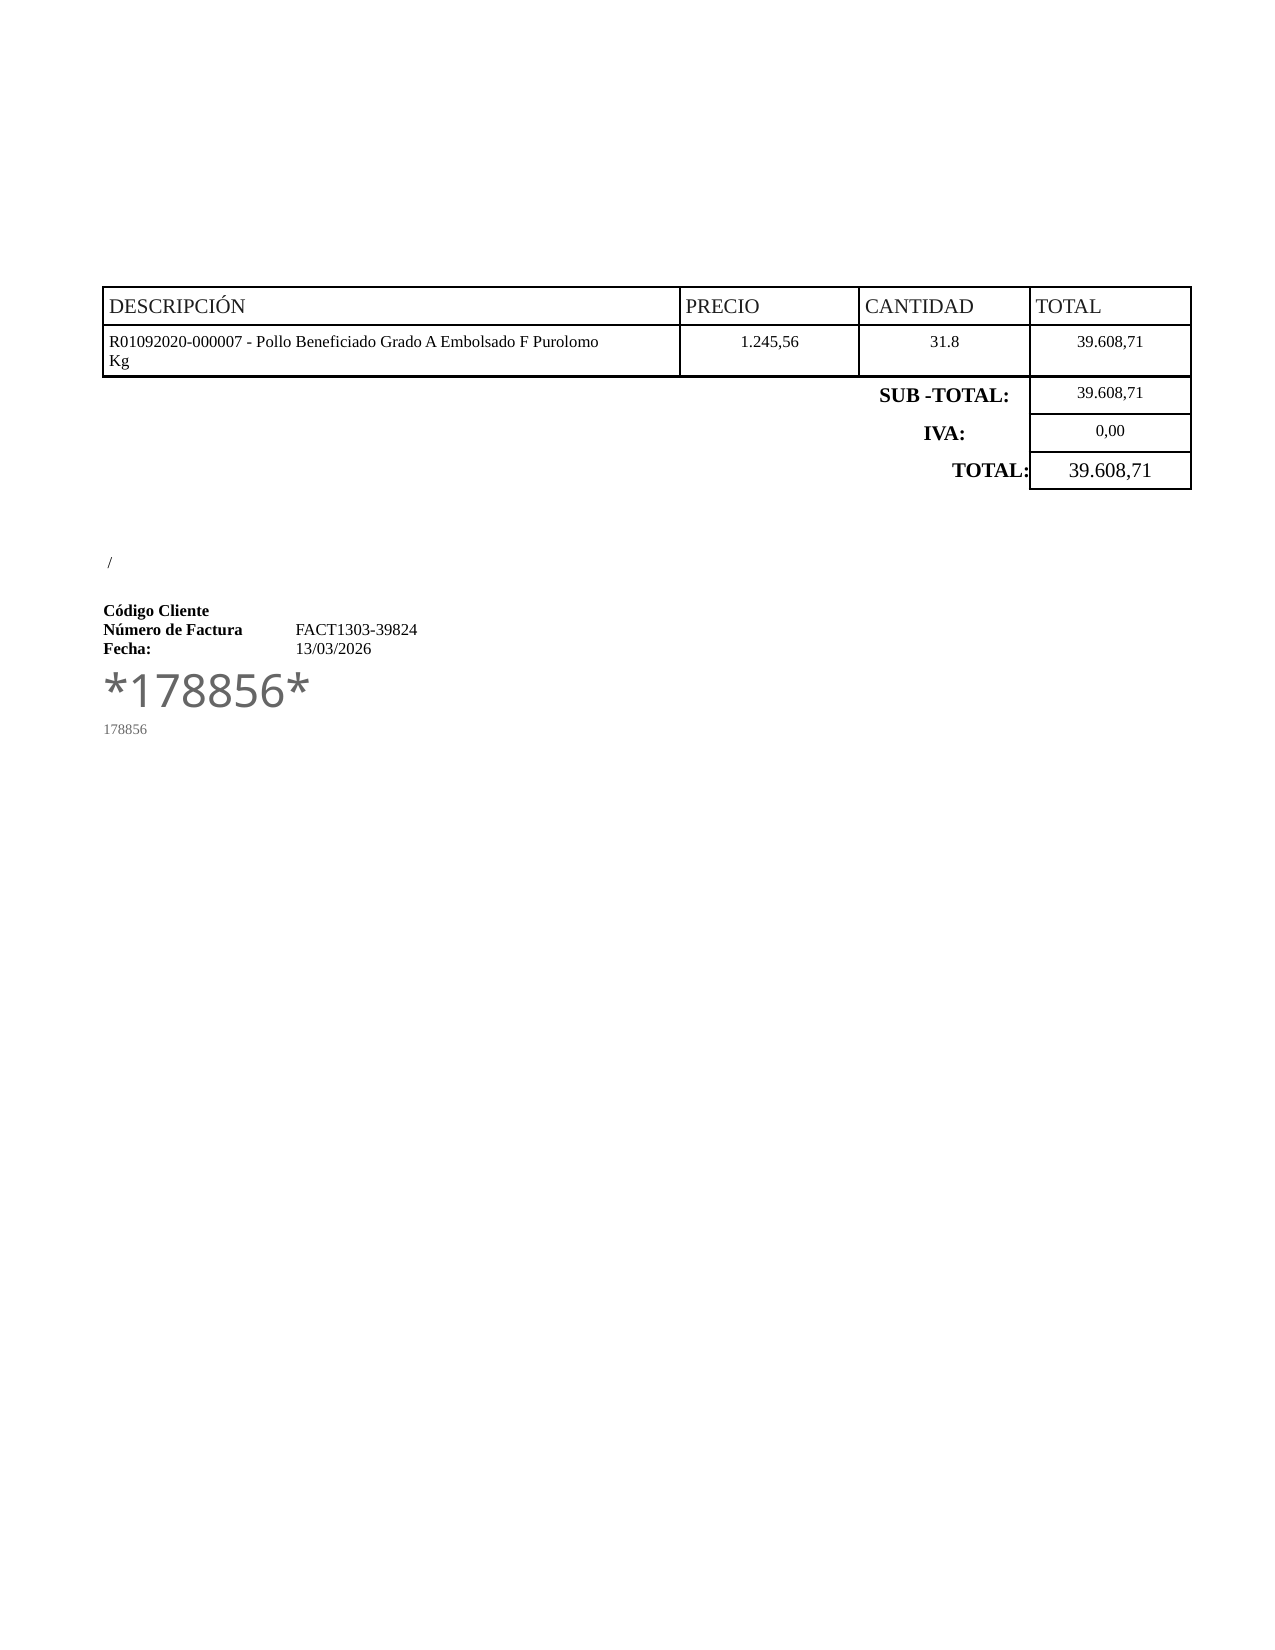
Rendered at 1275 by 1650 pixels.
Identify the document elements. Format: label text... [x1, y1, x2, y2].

table_cell [103, 378, 859, 488]
table_cell Número de Factura [103, 620, 295, 639]
table_header CANTIDAD [860, 288, 1029, 323]
table_cell 39.608,71 [1031, 453, 1190, 488]
table_cell IVA: [859, 413, 1029, 451]
text *178856* [103, 658, 1137, 721]
table_header DESCRIPCIÓN [104, 288, 679, 323]
table_cell 0,00 [1031, 415, 1190, 451]
table_cell SUB -TOTAL: [859, 378, 1029, 413]
table_cell [103, 534, 858, 553]
table_header PRECIO [681, 288, 858, 323]
text 178856 [103, 721, 1137, 737]
table_cell 1.245,56 [681, 326, 858, 375]
table_header Código Cliente [103, 601, 295, 620]
table_header TOTAL [1031, 288, 1190, 323]
table_cell R01092020-000007 - Pollo Beneficiado Grado A Embolsado F Purolomo Kg [104, 326, 679, 375]
table_cell FACT1303-39824 [295, 620, 517, 639]
table_cell [103, 514, 858, 533]
table_cell 31.8 [860, 326, 1029, 375]
table_cell TOTAL: [859, 451, 1029, 488]
table_cell Fecha: [103, 639, 295, 658]
table_cell 13/03/2026 [295, 639, 517, 658]
table_cell / [103, 553, 858, 572]
table_cell 39.608,71 [1031, 326, 1190, 375]
table_cell 39.608,71 [1031, 378, 1190, 413]
table_header [295, 601, 517, 620]
table_header [103, 490, 858, 514]
